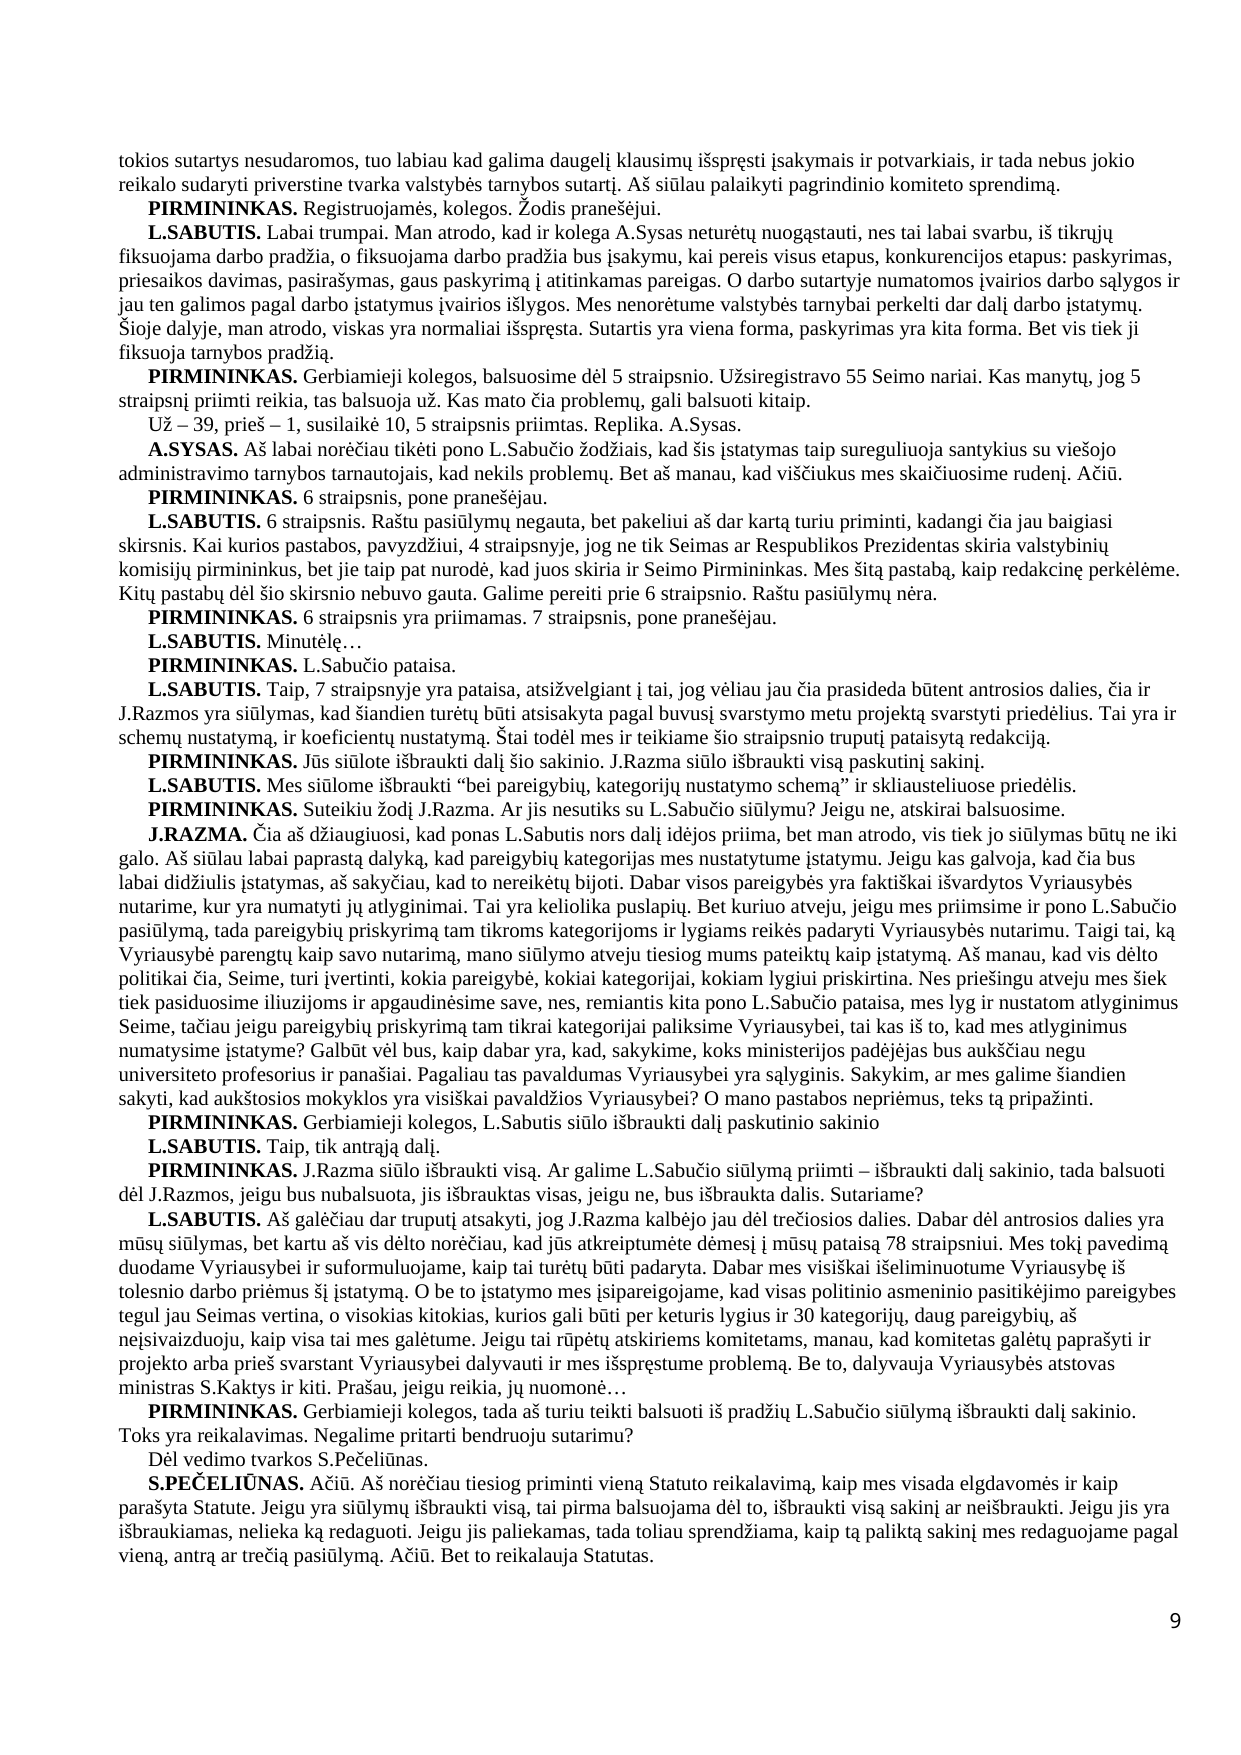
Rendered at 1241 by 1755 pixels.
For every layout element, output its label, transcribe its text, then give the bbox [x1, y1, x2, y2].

text PIRMININKAS. Gerbiamieji kolegos, balsuosime dėl 5 straipsnio. Užsiregistravo 55 Seimo nariai. Kas manytų, jog 5 straipsnį priimti reikia, tas balsuoja už. Kas mato čia problemų, gali balsuoti kitaip. [118, 364, 1181, 412]
text PIRMININKAS. Suteikiu žodį J.Razma. Ar jis nesutiks su L.Sabučio siūlymu? Jeigu ne, atskirai balsuosime. [118, 797, 1181, 821]
text PIRMININKAS. Registruojamės, kolegos. Žodis pranešėjui. [118, 196, 1181, 220]
text L.SABUTIS. Aš galėčiau dar truputį atsakyti, jog J.Razma kalbėjo jau dėl trečiosios dalies. Dabar dėl antrosios dalies yra mūsų siūlymas, bet kartu aš vis dėlto norėčiau, kad jūs atkreiptumėte dėmesį į mūsų pataisą 78 straipsniui. Mes tokį pavedimą duodame Vyriausybei ir suformuluojame, kaip tai turėtų būti padaryta. Dabar mes visiškai išeliminuotume Vyriausybę iš tolesnio darbo priėmus šį įstatymą. O be to įstatymo mes įsipareigojame, kad visas politinio asmeninio pasitikėjimo pareigybes tegul jau Seimas vertina, o visokias kitokias, kurios gali būti per keturis lygius ir 30 kategorijų, daug pareigybių, aš neįsivaizduoju, kaip visa tai mes galėtume. Jeigu tai rūpėtų atskiriems komitetams, manau, kad komitetas galėtų paprašyti ir projekto arba prieš svarstant Vyriausybei dalyvauti ir mes išspręstume problemą. Be to, dalyvauja Vyriausybės atstovas ministras S.Kaktys ir kiti. Prašau, jeigu reikia, jų nuomonė… [118, 1206, 1181, 1399]
text PIRMININKAS. Gerbiamieji kolegos, L.Sabutis siūlo išbraukti dalį paskutinio sakinio [118, 1110, 1181, 1134]
text PIRMININKAS. J.Razma siūlo išbraukti visą. Ar galime L.Sabučio siūlymą priimti – išbraukti dalį sakinio, tada balsuoti dėl J.Razmos, jeigu bus nubalsuota, jis išbrauktas visas, jeigu ne, bus išbraukta dalis. Sutariame? [118, 1158, 1181, 1206]
text A.SYSAS. Aš labai norėčiau tikėti pono L.Sabučio žodžiais, kad šis įstatymas taip sureguliuoja santykius su viešojo administravimo tarnybos tarnautojais, kad nekils problemų. Bet aš manau, kad viščiukus mes skaičiuosime rudenį. Ačiū. [118, 436, 1181, 484]
text L.SABUTIS. Labai trumpai. Man atrodo, kad ir kolega A.Sysas neturėtų nuogąstauti, nes tai labai svarbu, iš tikrųjų fiksuojama darbo pradžia, o fiksuojama darbo pradžia bus įsakymu, kai pereis visus etapus, konkurencijos etapus: paskyrimas, priesaikos davimas, pasirašymas, gaus paskyrimą į atitinkamas pareigas. O darbo sutartyje numatomos įvairios darbo sąlygos ir jau ten galimos pagal darbo įstatymus įvairios išlygos. Mes nenorėtume valstybės tarnybai perkelti dar dalį darbo įstatymų. Šioje dalyje, man atrodo, viskas yra normaliai išspręsta. Sutartis yra viena forma, paskyrimas yra kita forma. Bet vis tiek ji fiksuoja tarnybos pradžią. [118, 220, 1181, 364]
text PIRMININKAS. L.Sabučio pataisa. [118, 653, 1181, 677]
text L.SABUTIS. 6 straipsnis. Raštu pasiūlymų negauta, bet pakeliui aš dar kartą turiu priminti, kadangi čia jau baigiasi skirsnis. Kai kurios pastabos, pavyzdžiui, 4 straipsnyje, jog ne tik Seimas ar Respublikos Prezidentas skiria valstybinių komisijų pirmininkus, bet jie taip pat nurodė, kad juos skiria ir Seimo Pirmininkas. Mes šitą pastabą, kaip redakcinę perkėlėme. Kitų pastabų dėl šio skirsnio nebuvo gauta. Galime pereiti prie 6 straipsnio. Raštu pasiūlymų nėra. [118, 509, 1181, 605]
text tokios sutartys nesudaromos, tuo labiau kad galima daugelį klausimų išspręsti įsakymais ir potvarkiais, ir tada nebus jokio reikalo sudaryti priverstine tvarka valstybės tarnybos sutartį. Aš siūlau palaikyti pagrindinio komiteto sprendimą. [118, 148, 1181, 196]
text J.RAZMA. Čia aš džiaugiuosi, kad ponas L.Sabutis nors dalį idėjos priima, bet man atrodo, vis tiek jo siūlymas būtų ne iki galo. Aš siūlau labai paprastą dalyką, kad pareigybių kategorijas mes nustatytume įstatymu. Jeigu kas galvoja, kad čia bus labai didžiulis įstatymas, aš sakyčiau, kad to nereikėtų bijoti. Dabar visos pareigybės yra faktiškai išvardytos Vyriausybės nutarime, kur yra numatyti jų atlyginimai. Tai yra keliolika puslapių. Bet kuriuo atveju, jeigu mes priimsime ir pono L.Sabučio pasiūlymą, tada pareigybių priskyrimą tam tikroms kategorijoms ir lygiams reikės padaryti Vyriausybės nutarimu. Taigi tai, ką Vyriausybė parengtų kaip savo nutarimą, mano siūlymo atveju tiesiog mums pateiktų kaip įstatymą. Aš manau, kad vis dėlto politikai čia, Seime, turi įvertinti, kokia pareigybė, kokiai kategorijai, kokiam lygiui priskirtina. Nes priešingu atveju mes šiek tiek pasiduosime iliuzijoms ir apgaudinėsime save, nes, remiantis kita pono L.Sabučio pataisa, mes lyg ir nustatom atlyginimus Seime, tačiau jeigu pareigybių priskyrimą tam tikrai kategorijai paliksime Vyriausybei, tai kas iš to, kad mes atlyginimus numatysime įstatyme? Galbūt vėl bus, kaip dabar yra, kad, sakykime, koks ministerijos padėjėjas bus aukščiau negu universiteto profesorius ir panašiai. Pagaliau tas pavaldumas Vyriausybei yra sąlyginis. Sakykim, ar mes galime šiandien sakyti, kad aukštosios mokyklos yra visiškai pavaldžios Vyriausybei? O mano pastabos nepriėmus, teks tą pripažinti. [118, 821, 1181, 1110]
text PIRMININKAS. Gerbiamieji kolegos, tada aš turiu teikti balsuoti iš pradžių L.Sabučio siūlymą išbraukti dalį sakinio. Toks yra reikalavimas. Negalime pritarti bendruoju sutarimu? [118, 1399, 1181, 1447]
text Dėl vedimo tvarkos S.Pečeliūnas. [118, 1447, 1181, 1471]
text L.SABUTIS. Minutėlę… [118, 629, 1181, 653]
text PIRMININKAS. 6 straipsnis yra priimamas. 7 straipsnis, pone pranešėjau. [118, 605, 1181, 629]
text PIRMININKAS. Jūs siūlote išbraukti dalį šio sakinio. J.Razma siūlo išbraukti visą paskutinį sakinį. [118, 749, 1181, 773]
text S.PEČELIŪNAS. Ačiū. Aš norėčiau tiesiog priminti vieną Statuto reikalavimą, kaip mes visada elgdavomės ir kaip parašyta Statute. Jeigu yra siūlymų išbraukti visą, tai pirma balsuojama dėl to, išbraukti visą sakinį ar neišbraukti. Jeigu jis yra išbraukiamas, nelieka ką redaguoti. Jeigu jis paliekamas, tada toliau sprendžiama, kaip tą paliktą sakinį mes redaguojame pagal vieną, antrą ar trečią pasiūlymą. Ačiū. Bet to reikalauja Statutas. [118, 1471, 1181, 1567]
text PIRMININKAS. 6 straipsnis, pone pranešėjau. [118, 484, 1181, 509]
text L.SABUTIS. Mes siūlome išbraukti “bei pareigybių, kategorijų nustatymo schemą” ir skliausteliuose priedėlis. [118, 773, 1181, 797]
text Už – 39, prieš – 1, susilaikė 10, 5 straipsnis priimtas. Replika. A.Sysas. [118, 412, 1181, 436]
text L.SABUTIS. Taip, 7 straipsnyje yra pataisa, atsižvelgiant į tai, jog vėliau jau čia prasideda būtent antrosios dalies, čia ir J.Razmos yra siūlymas, kad šiandien turėtų būti atsisakyta pagal buvusį svarstymo metu projektą svarstyti priedėlius. Tai yra ir schemų nustatymą, ir koeficientų nustatymą. Štai todėl mes ir teikiame šio straipsnio truputį pataisytą redakciją. [118, 677, 1181, 749]
text L.SABUTIS. Taip, tik antrąją dalį. [118, 1134, 1181, 1158]
